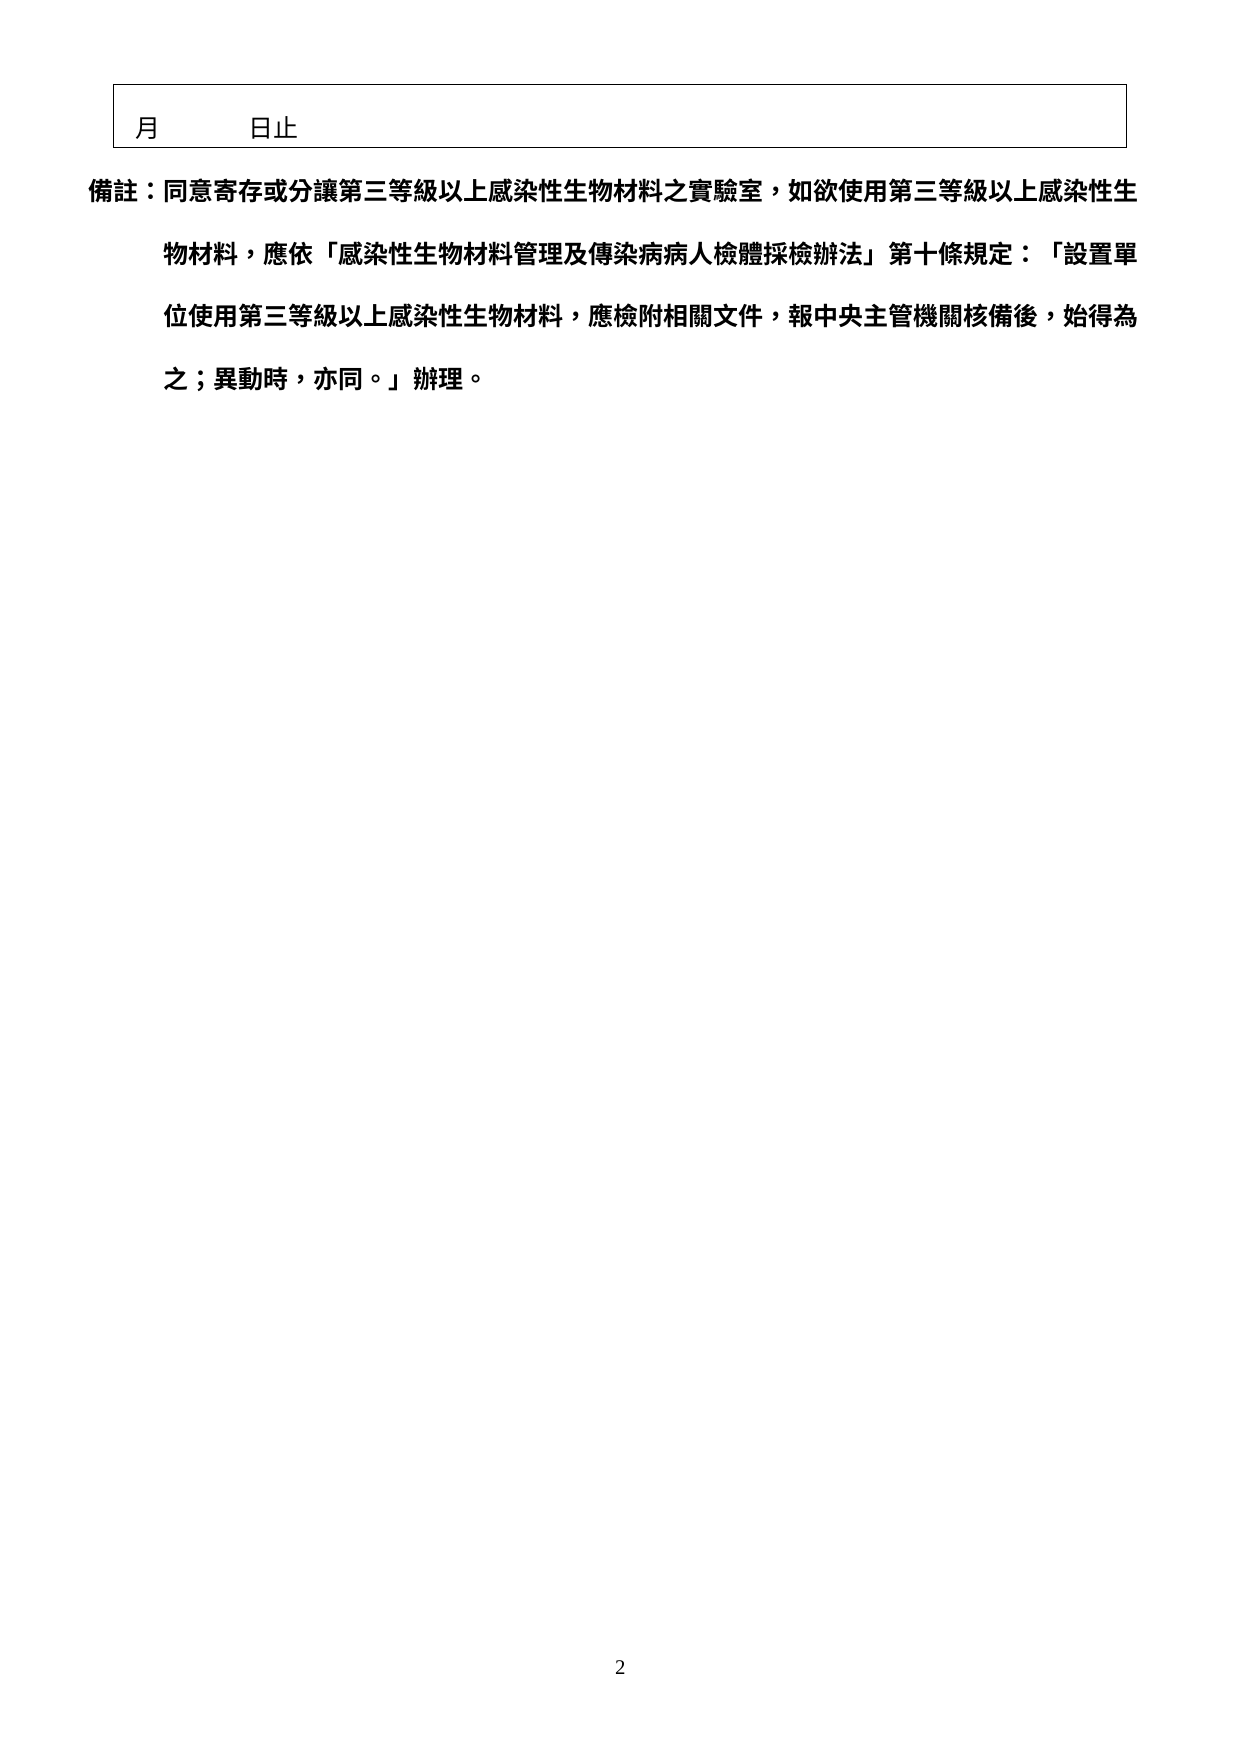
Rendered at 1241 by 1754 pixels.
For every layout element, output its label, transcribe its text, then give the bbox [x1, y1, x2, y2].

text 備註：同意寄存或分讓第三等級以上感染性生物材料之實驗室，如欲使用第三等級以上感染性生物材料，應依「感染性生物材料管理及傳染病病人檢體採檢辦法」第十條規定：「設置單位使用第三等級以上感染性生物材料，應檢附相關文件，報中央主管機關核備後，始得為之；異動時，亦同。」辦理。 [89, 148, 1152, 398]
table_cell 月 日止 [114, 85, 1126, 147]
